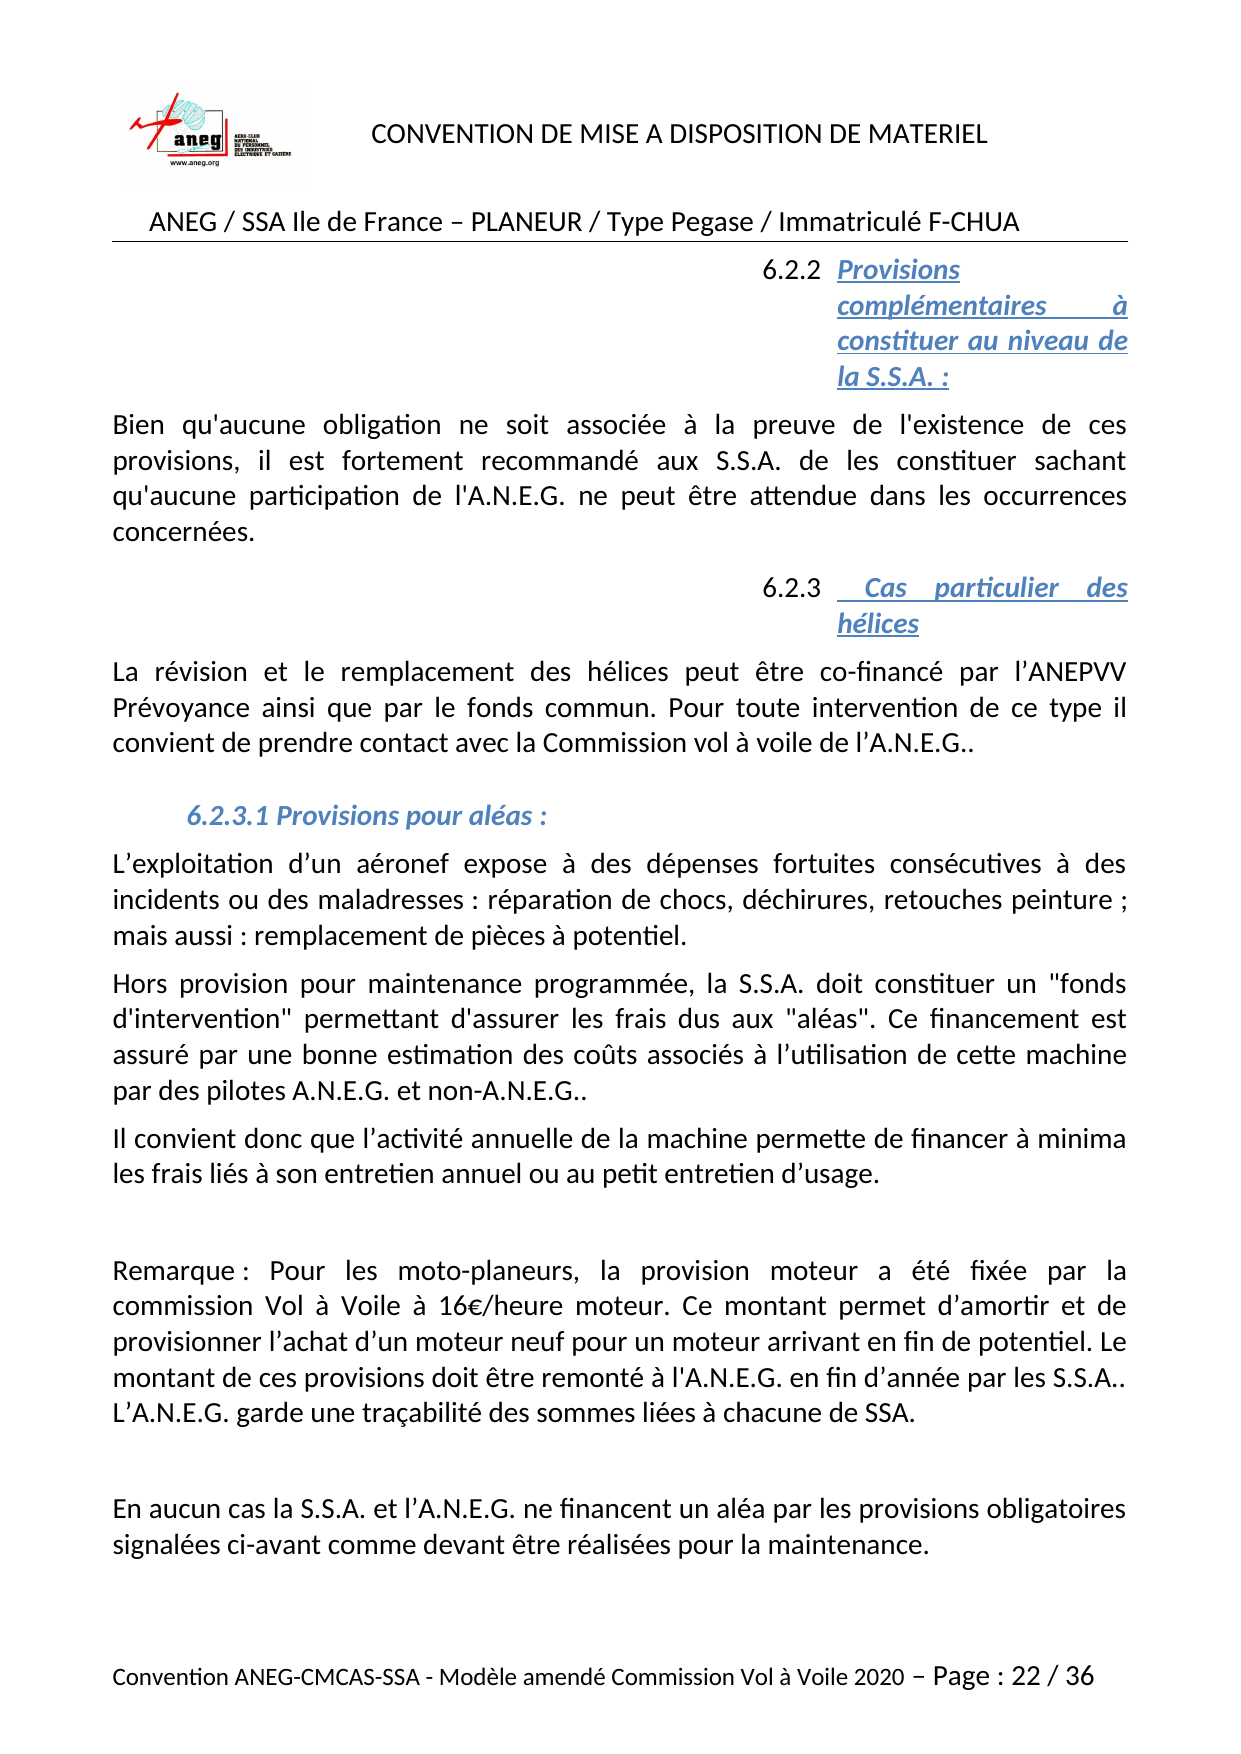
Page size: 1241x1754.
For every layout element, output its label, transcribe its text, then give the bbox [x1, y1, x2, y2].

text Il convient donc que l’activité annuelle de la machine permette de financer à minima les frais liés à son entretien annuel ou au petit entretien d’usage. [112, 1120, 1128, 1191]
text En aucun cas la S.S.A. et l’A.N.E.G. ne financent un aléa par les provisions obligatoires signalées ci-avant comme devant être réalisées pour la maintenance. [112, 1491, 1128, 1562]
subtitle Provisions pour aléas : [186, 797, 1128, 833]
text Remarque : Pour les moto-planeurs, la provision moteur a été fixée par la commission Vol à Voile à 16€/heure moteur. Ce montant permet d’amortir et de provisionner l’achat d’un moteur neuf pour un moteur arrivant en fin de potentiel. Le montant de ces provisions doit être remonté à l'A.N.E.G. en fin d’année par les S.S.A.. L’A.N.E.G. garde une traçabilité des sommes liées à chacune de SSA. [112, 1252, 1128, 1430]
picture [123, 81, 307, 185]
text Bien qu'aucune obligation ne soit associée à la preuve de l'existence de ces provisions, il est fortement recommandé aux S.S.A. de les constituer sachant qu'aucune participation de l'A.N.E.G. ne peut être attendue dans les occurrences concernées. [112, 406, 1128, 548]
text Hors provision pour maintenance programmée, la S.S.A. doit constituer un "fonds d'intervention" permettant d'assurer les frais dus aux "aléas". Ce financement est assuré par une bonne estimation des coûts associés à l’utilisation de cette machine par des pilotes A.N.E.G. et non-A.N.E.G.. [112, 965, 1128, 1107]
subtitle Cas particulier des hélices [762, 569, 1128, 641]
subtitle Provisions complémentaires à constituer au niveau de la S.S.A. : [762, 251, 1128, 393]
text L’exploitation d’un aéronef expose à des dépenses fortuites consécutives à des incidents ou des maladresses : réparation de chocs, déchirures, retouches peinture ; mais aussi : remplacement de pièces à potentiel. [112, 846, 1128, 952]
text La révision et le remplacement des hélices peut être co-financé par l’ANEPVV Prévoyance ainsi que par le fonds commun. Pour toute intervention de ce type il convient de prendre contact avec la Commission vol à voile de l’A.N.E.G.. [112, 653, 1128, 760]
